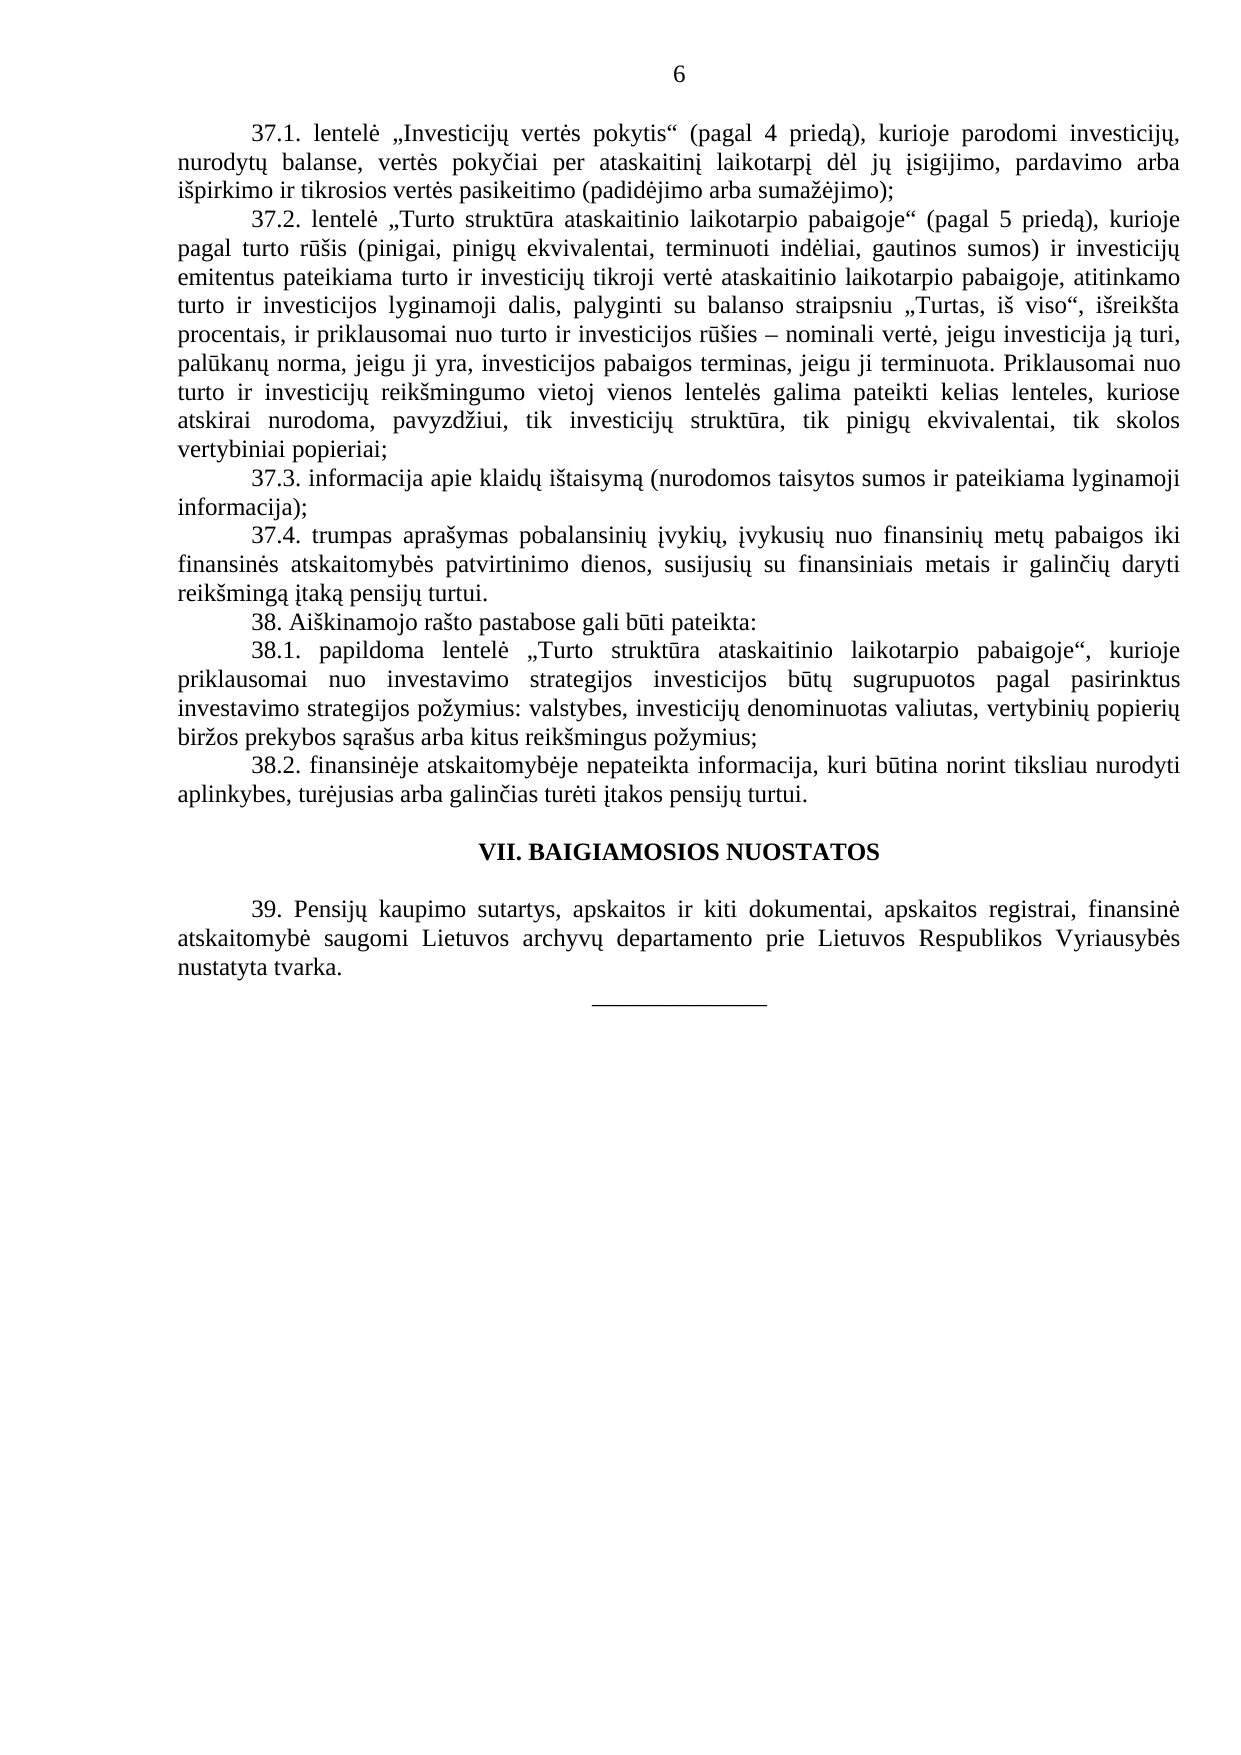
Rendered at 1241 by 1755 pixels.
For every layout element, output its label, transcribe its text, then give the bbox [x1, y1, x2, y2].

text 37.4. trumpas aprašymas pobalansinių įvykių, įvykusių nuo finansinių metų pabaigos iki finansinės atskaitomybės patvirtinimo dienos, susijusių su finansiniais metais ir galinčių daryti reikšmingą įtaką pensijų turtui. [177, 521, 1181, 607]
text 37.2. lentelė „Turto struktūra ataskaitinio laikotarpio pabaigoje“ (pagal 5 priedą), kurioje pagal turto rūšis (pinigai, pinigų ekvivalentai, terminuoti indėliai, gautinos sumos) ir investicijų emitentus pateikiama turto ir investicijų tikroji vertė ataskaitinio laikotarpio pabaigoje, atitinkamo turto ir investicijos lyginamoji dalis, palyginti su balanso straipsniu „Turtas, iš viso“, išreikšta procentais, ir priklausomai nuo turto ir investicijos rūšies – nominali vertė, jeigu investicija ją turi, palūkanų norma, jeigu ji yra, investicijos pabaigos terminas, jeigu ji terminuota. Priklausomai nuo turto ir investicijų reikšmingumo vietoj vienos lentelės galima pateikti kelias lenteles, kuriose atskirai nurodoma, pavyzdžiui, tik investicijų struktūra, tik pinigų ekvivalentai, tik skolos vertybiniai popieriai; [177, 204, 1181, 463]
text 37.3. informacija apie klaidų ištaisymą (nurodomos taisytos sumos ir pateikiama lyginamoji informacija); [177, 463, 1181, 521]
text 38. Aiškinamojo rašto pastabose gali būti pateikta: [177, 607, 1181, 636]
text 39. Pensijų kaupimo sutartys, apskaitos ir kiti dokumentai, apskaitos registrai, finansinė atskaitomybė saugomi Lietuvos archyvų departamento prie Lietuvos Respublikos Vyriausybės nustatyta tvarka. [177, 894, 1181, 981]
text VII. BAIGIAMOSIOS NUOSTATOS [177, 837, 1181, 866]
text 38.1. papildoma lentelė „Turto struktūra ataskaitinio laikotarpio pabaigoje“, kurioje priklausomai nuo investavimo strategijos investicijos būtų sugrupuotos pagal pasirinktus investavimo strategijos požymius: valstybes, investicijų denominuotas valiutas, vertybinių popierių biržos prekybos sąrašus arba kitus reikšmingus požymius; [177, 636, 1181, 751]
text 37.1. lentelė „Investicijų vertės pokytis“ (pagal 4 priedą), kurioje parodomi investicijų, nurodytų balanse, vertės pokyčiai per ataskaitinį laikotarpį dėl jų įsigijimo, pardavimo arba išpirkimo ir tikrosios vertės pasikeitimo (padidėjimo arba sumažėjimo); [177, 118, 1181, 204]
text 38.2. finansinėje atskaitomybėje nepateikta informacija, kuri būtina norint tiksliau nurodyti aplinkybes, turėjusias arba galinčias turėti įtakos pensijų turtui. [177, 751, 1181, 808]
text ______________ [177, 981, 1181, 1009]
